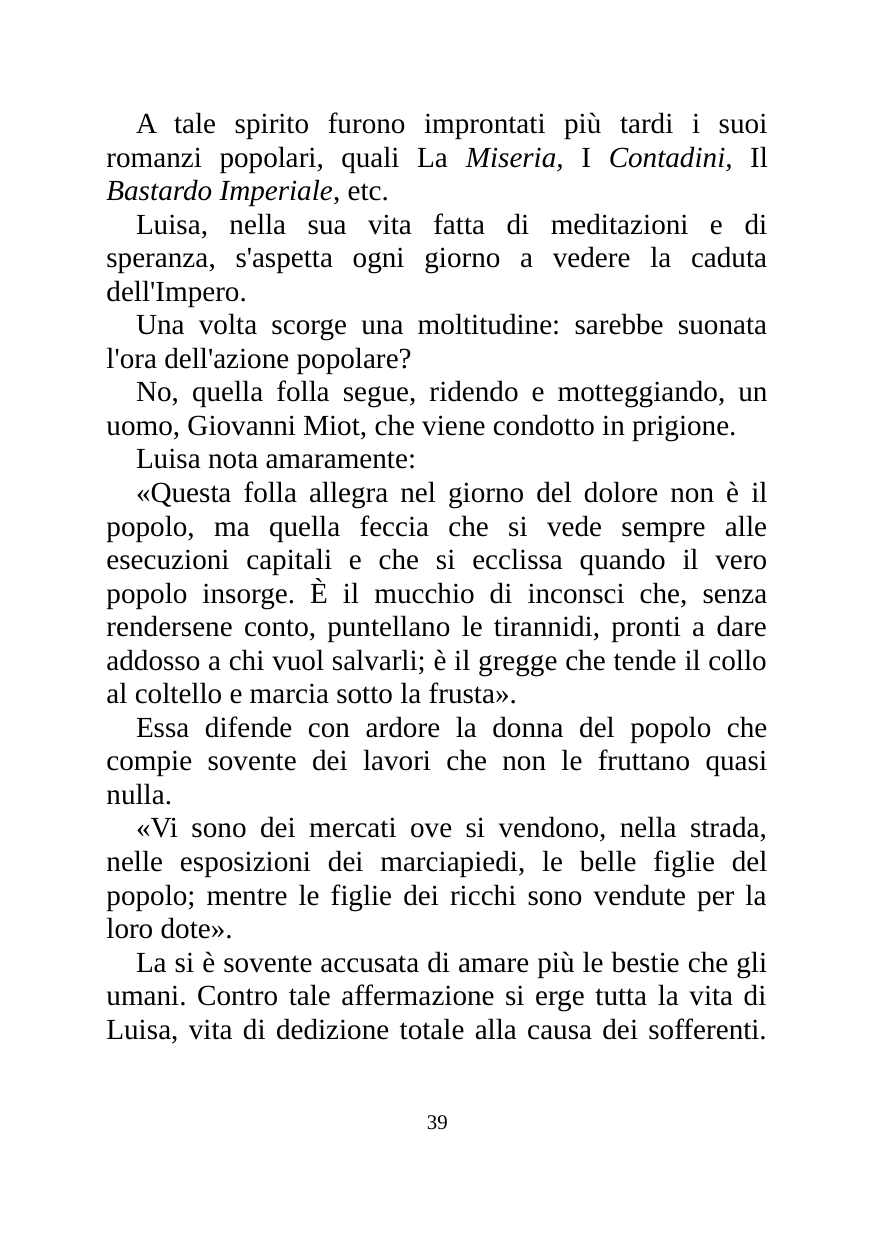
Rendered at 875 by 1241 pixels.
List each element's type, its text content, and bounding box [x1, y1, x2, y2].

text «Vi sono dei mercati ove si vendono, nella strada, nelle esposizioni dei marciapiedi, le belle figlie del popolo; mentre le figlie dei ricchi sono vendute per la loro dote». [106, 811, 768, 945]
text Una volta scorge una moltitudine: sarebbe suonata l'ora dell'azione popolare? [106, 307, 768, 374]
text «Questa folla allegra nel giorno del dolore non è il popolo, ma quella feccia che si vede sempre alle esecuzioni capitali e che si ecclissa quando il vero popolo insorge. È il mucchio di inconsci che, senza rendersene conto, puntellano le tirannidi, pronti a dare addosso a chi vuol salvarli; è il gregge che tende il collo al coltello e marcia sotto la frusta». [106, 475, 768, 710]
text Essa difende con ardore la donna del popolo che compie sovente dei lavori che non le fruttano quasi nulla. [106, 710, 768, 811]
text Luisa nota amaramente: [106, 442, 768, 475]
text A tale spirito furono improntati più tardi i suoi romanzi popolari, quali La Miseria, I Contadini, Il Bastardo Imperiale, etc. [106, 106, 768, 207]
text La si è sovente accusata di amare più le bestie che gli umani. Contro tale affermazione si erge tutta la vita di Luisa, vita di dedizione totale alla causa dei sofferenti. [106, 945, 768, 1045]
text Luisa, nella sua vita fatta di meditazioni e di speranza, s'aspetta ogni giorno a vedere la caduta dell'Impero. [106, 207, 768, 307]
text No, quella folla segue, ridendo e motteggiando, un uomo, Giovanni Miot, che viene condotto in prigione. [106, 374, 768, 442]
